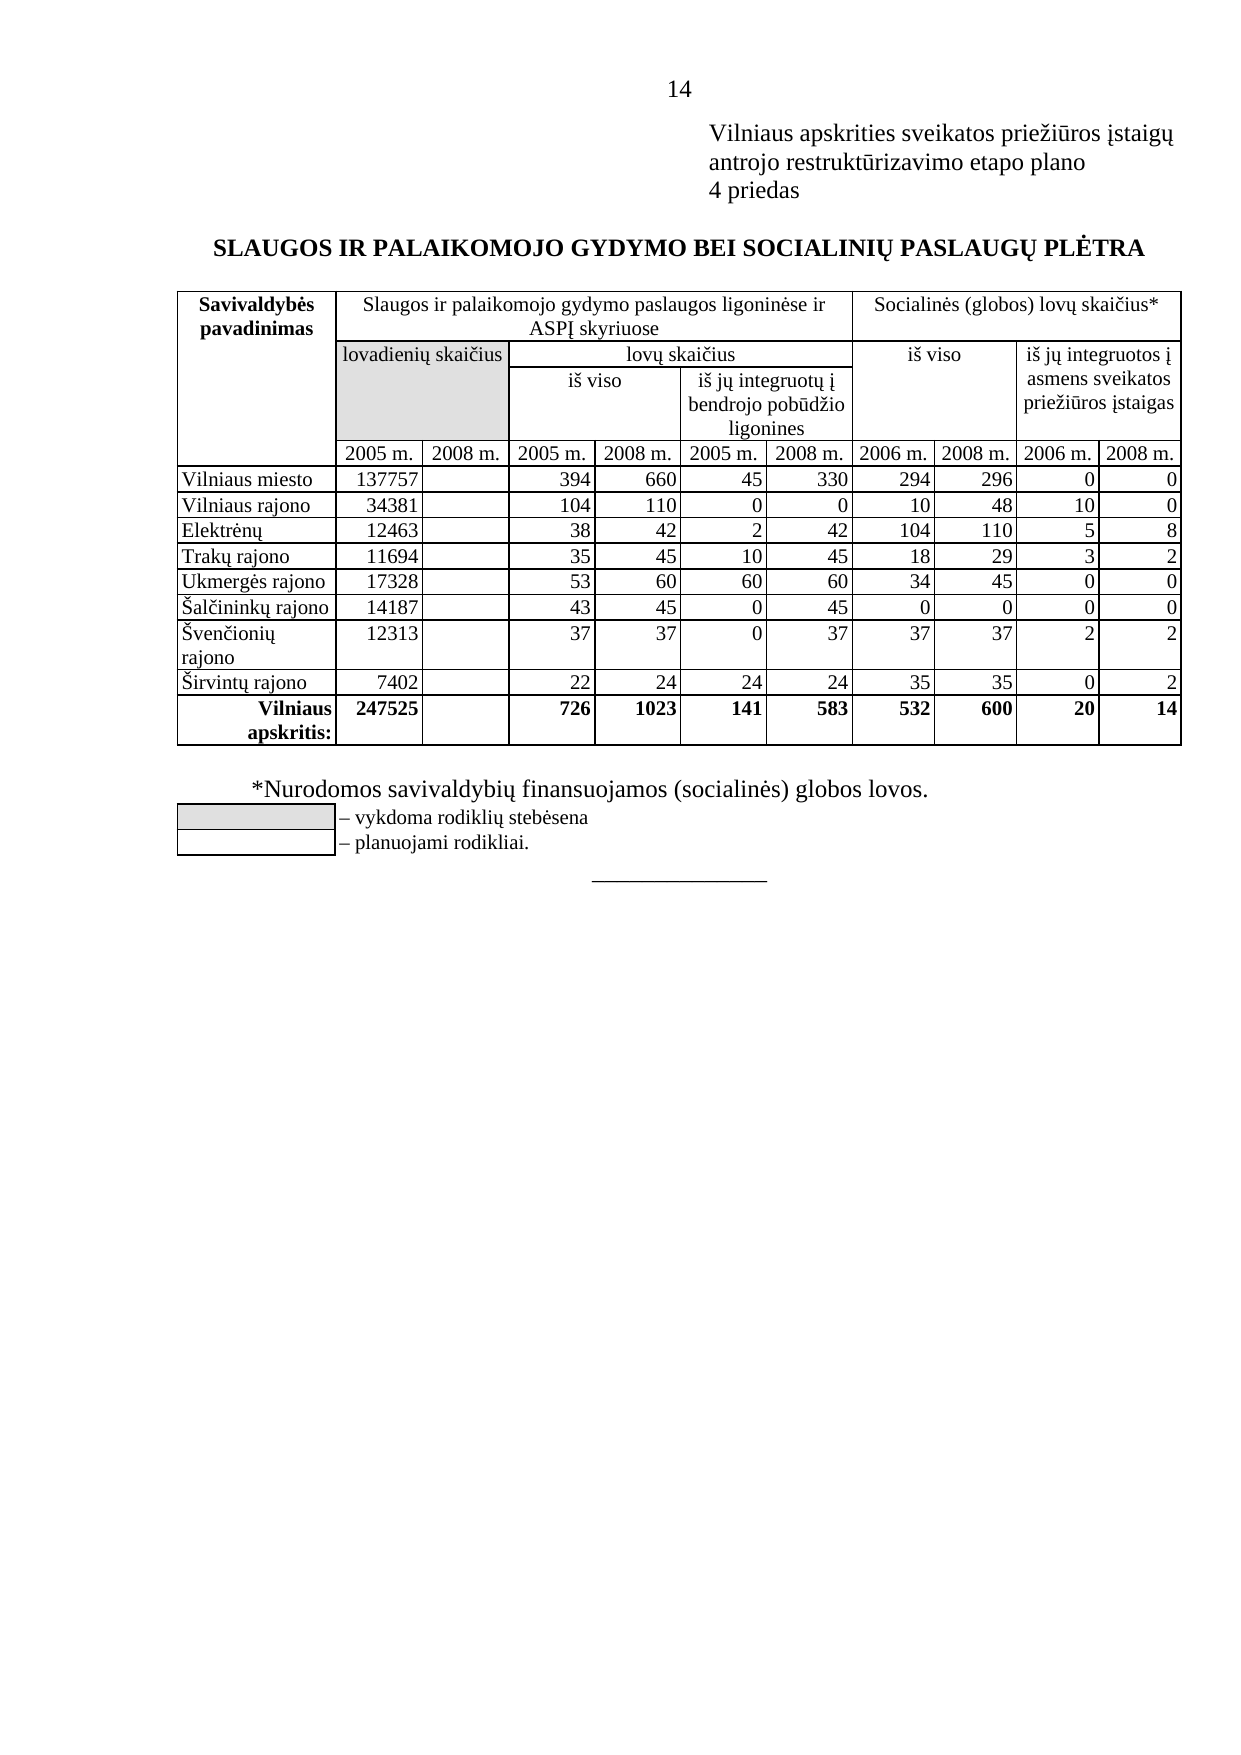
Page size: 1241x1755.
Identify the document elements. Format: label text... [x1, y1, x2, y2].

table_cell 2 [1100, 621, 1180, 669]
text SLAUGOS IR PALAIKOMOJO GYDYMO BEI SOCIALINIŲ PASLAUGŲ PLĖTRA [177, 233, 1181, 262]
table_cell 0 [1094, 467, 1098, 491]
table_cell [423, 670, 427, 694]
table_cell 42 [676, 518, 680, 542]
table_cell 45 [767, 544, 771, 568]
table_cell 0 [681, 595, 685, 619]
table_cell 3 [1094, 544, 1098, 568]
table_cell 24 [848, 670, 852, 694]
table_cell [423, 696, 508, 744]
table_cell 24 [762, 670, 766, 694]
table_cell 20 [1017, 696, 1098, 744]
table_cell 37 [596, 621, 680, 669]
table_cell 0 [1017, 670, 1021, 694]
table_header [178, 805, 334, 829]
table_cell [423, 544, 427, 568]
table_cell 24 [767, 670, 771, 694]
table_cell 14 [1100, 696, 1180, 744]
table_cell 7402 [418, 670, 422, 694]
table_cell 10 [930, 493, 934, 517]
table_cell 0 [1094, 570, 1098, 593]
table_cell iš jų integruotos į asmens sveikatos priežiūros įstaigas [1017, 342, 1180, 440]
table_cell 60 [762, 570, 766, 593]
table_cell lovadienių skaičius [337, 342, 508, 440]
table_cell 1023 [596, 696, 680, 744]
table_cell 5 [1094, 518, 1098, 542]
table_cell 296 [1012, 467, 1016, 491]
table_cell 35 [1012, 670, 1016, 694]
table_cell [423, 570, 427, 593]
table_cell 60 [848, 570, 852, 593]
table_cell 0 [767, 493, 771, 517]
table_cell 45 [848, 544, 852, 568]
table_cell 37 [853, 621, 934, 669]
table_cell 0 [1012, 595, 1016, 619]
table_cell 141 [681, 696, 766, 744]
table_cell 10 [681, 544, 685, 568]
table_cell 45 [681, 467, 685, 491]
table_cell 726 [510, 696, 594, 744]
table_cell iš viso [853, 342, 1016, 440]
table_cell 10 [1017, 493, 1021, 517]
table_cell 2 [1017, 621, 1098, 669]
table_cell 0 [1017, 467, 1021, 491]
table_cell 12313 [337, 621, 422, 669]
table_cell 10 [1094, 493, 1098, 517]
table_cell 330 [767, 467, 771, 491]
table_cell 0 [681, 621, 766, 669]
table_header – vykdoma rodiklių stebėsena [336, 803, 1181, 829]
table_cell 37 [767, 621, 852, 669]
table_cell 532 [853, 696, 934, 744]
table_cell 35 [930, 670, 934, 694]
table_cell [423, 595, 427, 619]
table_cell 37 [510, 621, 594, 669]
table_cell 110 [1012, 518, 1016, 542]
table_cell 247525 [337, 696, 422, 744]
table_cell iš viso [510, 368, 680, 440]
table_cell 2 [681, 518, 685, 542]
table_cell 330 [848, 467, 852, 491]
table_cell 0 [848, 493, 852, 517]
table_cell 0 [762, 493, 766, 517]
table_cell 48 [1012, 493, 1016, 517]
table_cell 3 [1017, 544, 1021, 568]
table_cell 0 [762, 595, 766, 619]
table_cell 60 [676, 570, 680, 593]
table_cell 24 [676, 670, 680, 694]
table_cell 5 [1017, 518, 1021, 542]
table_cell [423, 621, 508, 669]
table_cell 110 [676, 493, 680, 517]
table_cell 42 [848, 518, 852, 542]
table_cell – planuojami rodikliai. [336, 829, 1181, 854]
table_cell 10 [762, 544, 766, 568]
table_cell 45 [767, 595, 771, 619]
table_cell [423, 493, 427, 517]
table_cell 0 [1017, 570, 1021, 593]
table_cell 0 [930, 595, 934, 619]
table_cell 0 [1094, 595, 1098, 619]
table_cell 29 [1012, 544, 1016, 568]
table_cell 18 [930, 544, 934, 568]
table_cell 2 [762, 518, 766, 542]
table_cell 24 [681, 670, 685, 694]
table_cell 0 [1094, 670, 1098, 694]
table_cell 294 [930, 467, 934, 491]
table_header Socialinės (globos) lovų skaičius* [853, 292, 1180, 340]
table_cell 37 [935, 621, 1016, 669]
table_cell 104 [930, 518, 934, 542]
table_cell 60 [681, 570, 685, 593]
text *Nurodomos savivaldybių finansuojamos (socialinės) globos lovos. [177, 774, 1181, 803]
text Vilniaus apskrities sveikatos priežiūros įstaigų antrojo restruktūrizavimo etapo plano [709, 118, 1181, 176]
table_cell 660 [676, 467, 680, 491]
table_header Savivaldybės pavadinimas [178, 292, 335, 465]
text ______________ [177, 856, 1181, 885]
table_cell 0 [681, 493, 685, 517]
table_cell 45 [676, 595, 680, 619]
text 4 priedas [709, 176, 1181, 204]
table_cell 60 [767, 570, 771, 593]
table_cell [423, 467, 427, 491]
table_cell 0 [1017, 595, 1021, 619]
table_cell 45 [848, 595, 852, 619]
table_cell 45 [1012, 570, 1016, 593]
table_cell [423, 518, 427, 542]
table_cell 34 [930, 570, 934, 593]
table_cell 45 [676, 544, 680, 568]
table_cell 583 [767, 696, 852, 744]
table_cell 45 [762, 467, 766, 491]
table_cell 600 [935, 696, 1016, 744]
table_cell 42 [767, 518, 771, 542]
